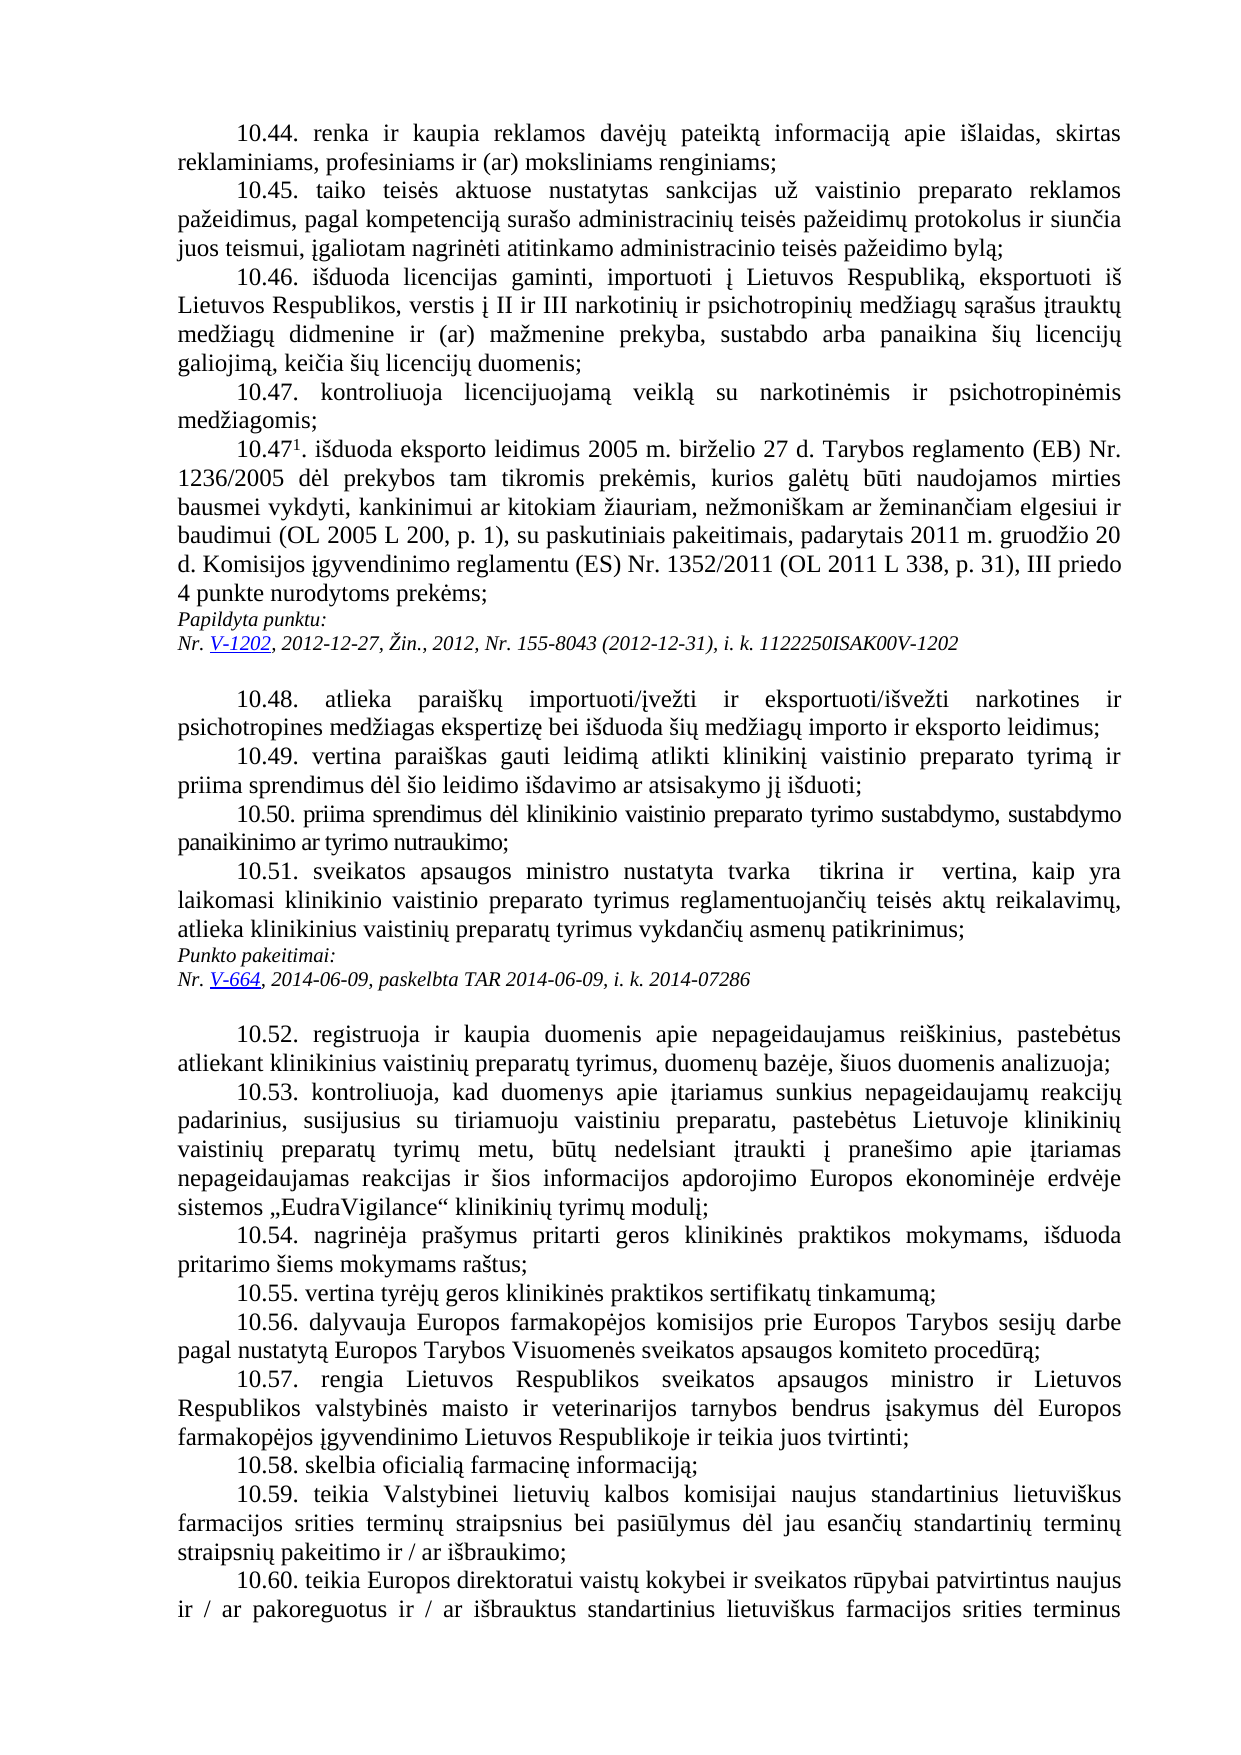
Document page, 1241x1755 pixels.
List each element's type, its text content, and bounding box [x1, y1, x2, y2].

text 10.471. išduoda eksporto leidimus 2005 m. birželio 27 d. Tarybos reglamento (EB) Nr. 1236/2005 dėl prekybos tam tikromis prekėmis, kurios galėtų būti naudojamos mirties bausmei vykdyti, kankinimui ar kitokiam žiauriam, nežmoniškam ar žeminančiam elgesiui ir baudimui (OL 2005 L 200, p. 1), su paskutiniais pakeitimais, padarytais 2011 m. gruodžio 20 d. Komisijos įgyvendinimo reglamentu (ES) Nr. 1352/2011 (OL 2011 L 338, p. 31), III priedo 4 punkte nurodytoms prekėms; [177, 434, 1122, 607]
text 10.60. teikia Europos direktoratui vaistų kokybei ir sveikatos rūpybai patvirtintus naujus ir / ar pakoreguotus ir / ar išbrauktus standartinius lietuviškus farmacijos srities terminus [177, 1566, 1122, 1623]
text 10.53. kontroliuoja, kad duomenys apie įtariamus sunkius nepageidaujamų reakcijų padarinius, susijusius su tiriamuoju vaistiniu preparatu, pastebėtus Lietuvoje klinikinių vaistinių preparatų tyrimų metu, būtų nedelsiant įtraukti į pranešimo apie įtariamas nepageidaujamas reakcijas ir šios informacijos apdorojimo Europos ekonominėje erdvėje sistemos „EudraVigilance“ klinikinių tyrimų modulį; [177, 1077, 1122, 1221]
text Papildyta punktu: [177, 607, 1122, 631]
text 10.47. kontroliuoja licencijuojamą veiklą su narkotinėmis ir psichotropinėmis medžiagomis; [177, 377, 1122, 434]
text 10.56. dalyvauja Europos farmakopėjos komisijos prie Europos Tarybos sesijų darbe pagal nustatytą Europos Tarybos Visuomenės sveikatos apsaugos komiteto procedūrą; [177, 1307, 1122, 1364]
text Nr. V-664, 2014-06-09, paskelbta TAR 2014-06-09, i. k. 2014-07286 [177, 967, 1122, 991]
text 10.58. skelbia oficialią farmacinę informaciją; [177, 1451, 1122, 1479]
text 10.46. išduoda licencijas gaminti, importuoti į Lietuvos Respubliką, eksportuoti iš Lietuvos Respublikos, verstis į II ir III narkotinių ir psichotropinių medžiagų sąrašus įtrauktų medžiagų didmenine ir (ar) mažmenine prekyba, sustabdo arba panaikina šių licencijų galiojimą, keičia šių licencijų duomenis; [177, 262, 1122, 377]
text 10.49. vertina paraiškas gauti leidimą atlikti klinikinį vaistinio preparato tyrimą ir priima sprendimus dėl šio leidimo išdavimo ar atsisakymo jį išduoti; [177, 741, 1122, 799]
text 10.48. atlieka paraiškų importuoti/įvežti ir eksportuoti/išvežti narkotines ir psichotropines medžiagas ekspertizę bei išduoda šių medžiagų importo ir eksporto leidimus; [177, 684, 1122, 741]
text Nr. V-1202, 2012-12-27, Žin., 2012, Nr. 155-8043 (2012-12-31), i. k. 1122250ISAK00V-1202 [177, 631, 1122, 655]
text 10.55. vertina tyrėjų geros klinikinės praktikos sertifikatų tinkamumą; [177, 1278, 1122, 1307]
text 10.52. registruoja ir kaupia duomenis apie nepageidaujamus reiškinius, pastebėtus atliekant klinikinius vaistinių preparatų tyrimus, duomenų bazėje, šiuos duomenis analizuoja; [177, 1019, 1122, 1077]
text 10.50. priima sprendimus dėl klinikinio vaistinio preparato tyrimo sustabdymo, sustabdymo panaikinimo ar tyrimo nutraukimo; [177, 799, 1122, 856]
text 10.45. taiko teisės aktuose nustatytas sankcijas už vaistinio preparato reklamos pažeidimus, pagal kompetenciją surašo administracinių teisės pažeidimų protokolus ir siunčia juos teismui, įgaliotam nagrinėti atitinkamo administracinio teisės pažeidimo bylą; [177, 176, 1122, 262]
text 10.51. sveikatos apsaugos ministro nustatyta tvarka tikrina ir vertina, kaip yra laikomasi klinikinio vaistinio preparato tyrimus reglamentuojančių teisės aktų reikalavimų, atlieka klinikinius vaistinių preparatų tyrimus vykdančių asmenų patikrinimus; [177, 856, 1122, 942]
text 10.44. renka ir kaupia reklamos davėjų pateiktą informaciją apie išlaidas, skirtas reklaminiams, profesiniams ir (ar) moksliniams renginiams; [177, 118, 1122, 176]
text 10.57. rengia Lietuvos Respublikos sveikatos apsaugos ministro ir Lietuvos Respublikos valstybinės maisto ir veterinarijos tarnybos bendrus įsakymus dėl Europos farmakopėjos įgyvendinimo Lietuvos Respublikoje ir teikia juos tvirtinti; [177, 1364, 1122, 1451]
text Punkto pakeitimai: [177, 942, 1122, 967]
text 10.54. nagrinėja prašymus pritarti geros klinikinės praktikos mokymams, išduoda pritarimo šiems mokymams raštus; [177, 1221, 1122, 1278]
text 10.59. teikia Valstybinei lietuvių kalbos komisijai naujus standartinius lietuviškus farmacijos srities terminų straipsnius bei pasiūlymus dėl jau esančių standartinių terminų straipsnių pakeitimo ir / ar išbraukimo; [177, 1479, 1122, 1566]
